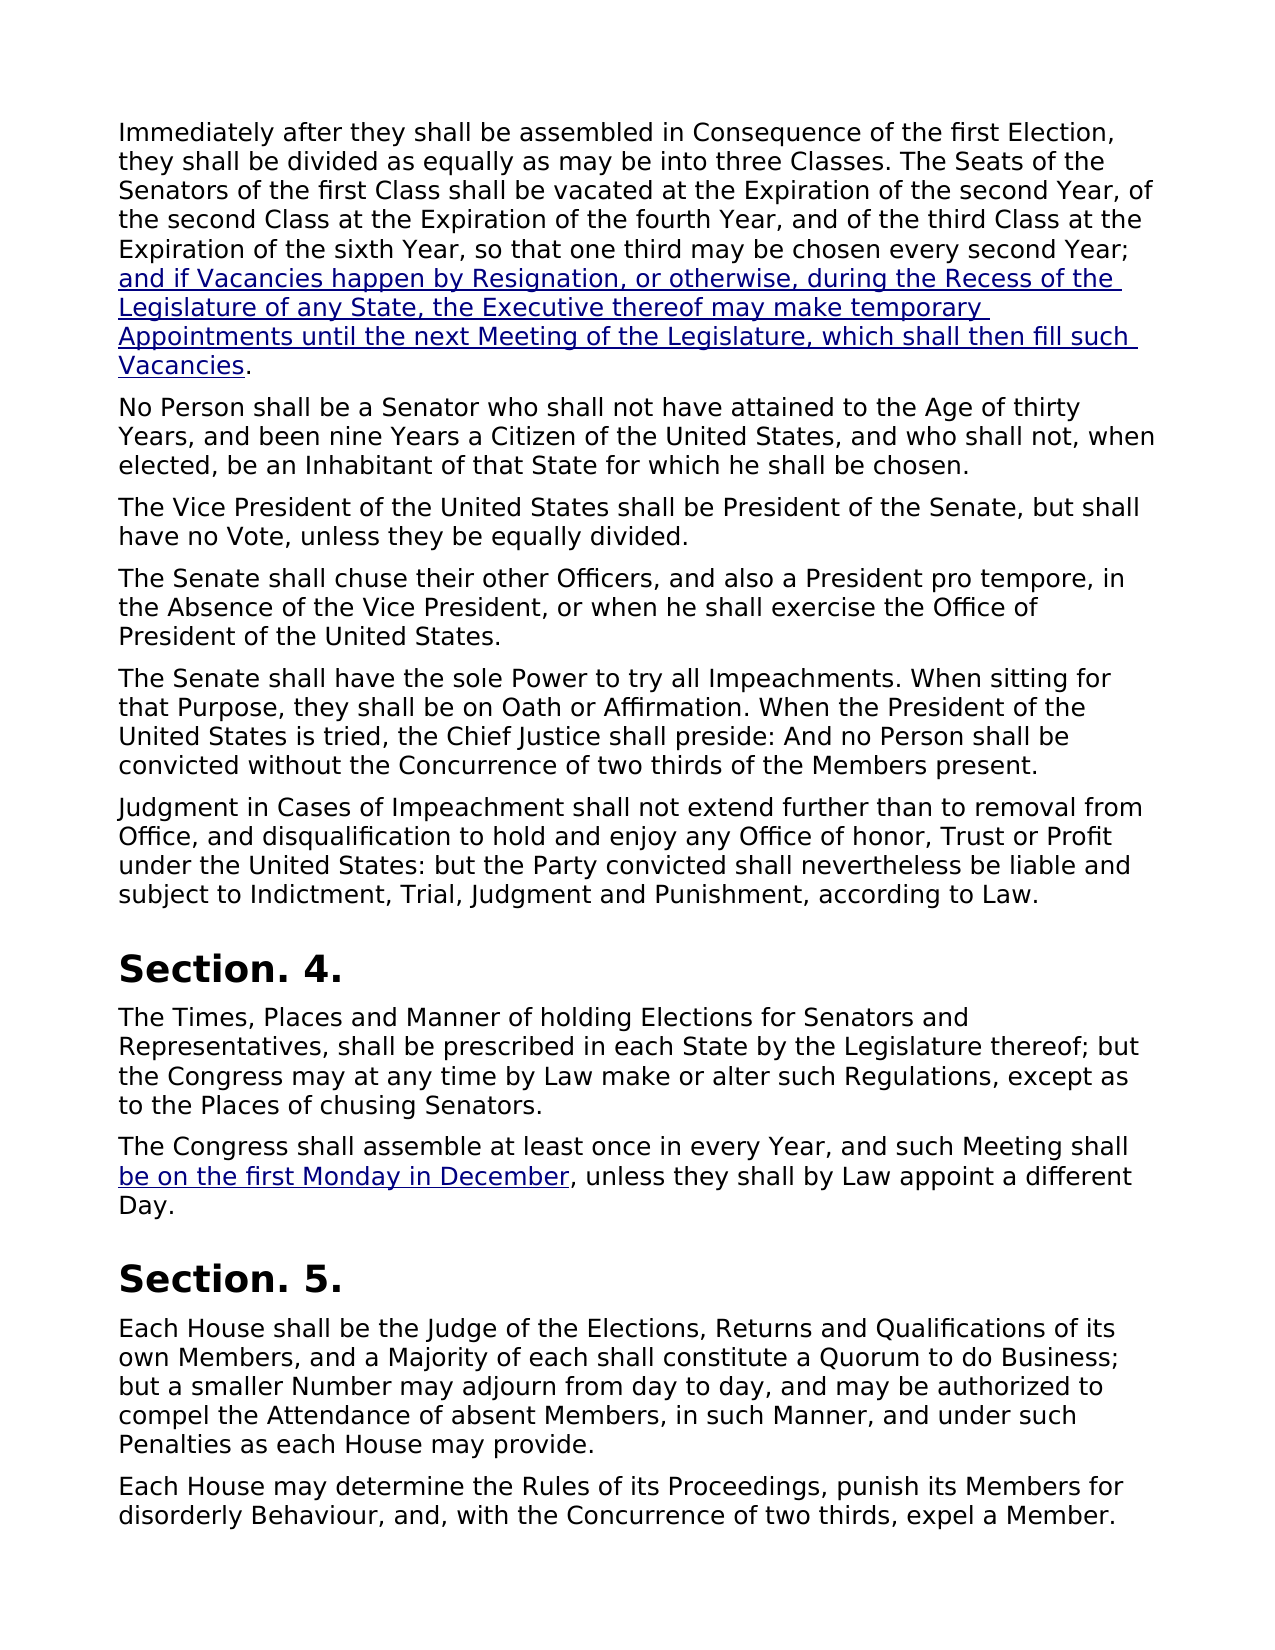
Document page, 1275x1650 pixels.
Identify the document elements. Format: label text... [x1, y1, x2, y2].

text Judgment in Cases of Impeachment shall not extend further than to removal from Office, and disqualification to hold and enjoy any Office of honor, Trust or Profit under the United States: but the Party convicted shall nevertheless be liable and subject to Indictment, Trial, Judgment and Punishment, according to Law. [118, 793, 1157, 910]
text No Person shall be a Senator who shall not have attained to the Age of thirty Years, and been nine Years a Citizen of the United States, and who shall not, when elected, be an Inhabitant of that State for which he shall be chosen. [118, 393, 1157, 481]
text The Congress shall assemble at least once in every Year, and such Meeting shall be on the first Monday in December, unless they shall by Law appoint a different Day. [118, 1133, 1157, 1220]
text Each House shall be the Judge of the Elections, Returns and Qualifications of its own Members, and a Majority of each shall constitute a Quorum to do Business; but a smaller Number may adjourn from day to day, and may be authorized to compel the Attendance of absent Members, in such Manner, and under such Penalties as each House may provide. [118, 1314, 1157, 1459]
subtitle Section. 5. [118, 1258, 1157, 1301]
text The Senate shall chuse their other Officers, and also a President pro tempore, in the Absence of the Vice President, or when he shall exercise the Office of President of the United States. [118, 564, 1157, 651]
text Each House may determine the Rules of its Proceedings, punish its Members for disorderly Behaviour, and, with the Concurrence of two thirds, expel a Member. [118, 1472, 1157, 1530]
text The Times, Places and Manner of holding Elections for Senators and Representatives, shall be prescribed in each State by the Legislature thereof; but the Congress may at any time by Law make or alter such Regulations, except as to the Places of chusing Senators. [118, 1003, 1157, 1120]
text The Vice President of the United States shall be President of the Senate, but shall have no Vote, unless they be equally divided. [118, 493, 1157, 551]
text Immediately after they shall be assembled in Consequence of the first Election, they shall be divided as equally as may be into three Classes. The Seats of the Senators of the first Class shall be vacated at the Expiration of the second Year, of the second Class at the Expiration of the fourth Year, and of the third Class at the Expiration of the sixth Year, so that one third may be chosen every second Year; and if Vacancies happen by Resignation, or otherwise, during the Recess of the Legislature of any State, the Executive thereof may make temporary Appointments until the next Meeting of the Legislature, which shall then fill such Vacancies. [118, 118, 1157, 381]
text The Senate shall have the sole Power to try all Impeachments. When sitting for that Purpose, they shall be on Oath or Affirmation. When the President of the United States is tried, the Chief Justice shall preside: And no Person shall be convicted without the Concurrence of two thirds of the Members present. [118, 664, 1157, 781]
subtitle Section. 4. [118, 947, 1157, 991]
